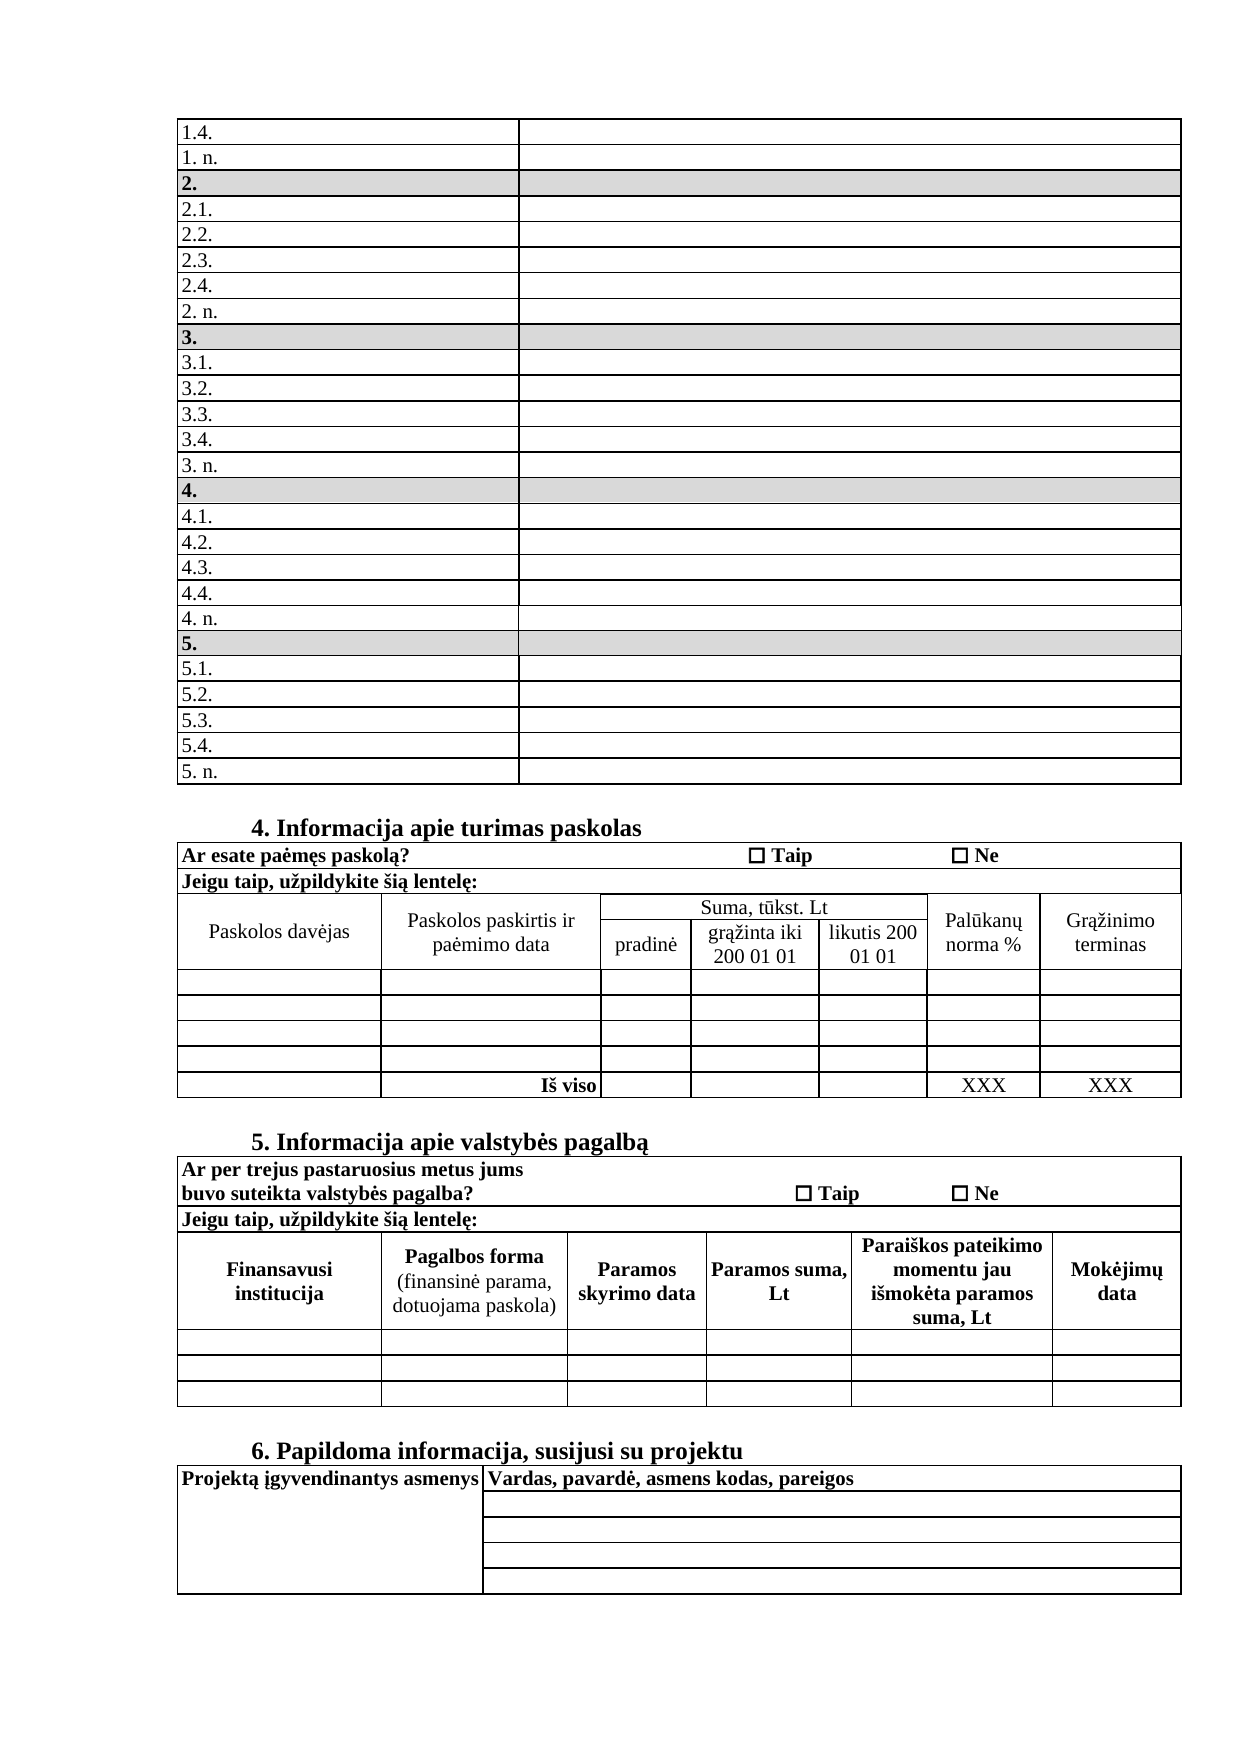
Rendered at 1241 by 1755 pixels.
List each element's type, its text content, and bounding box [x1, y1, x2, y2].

table_cell [847, 1330, 851, 1354]
table_cell [377, 1382, 381, 1406]
table_cell [563, 1356, 567, 1380]
table_cell Paskolos davėjas [178, 894, 381, 968]
table_cell Paramos skyrimo data [568, 1233, 706, 1329]
text 6. Papildoma informacija, susijusi su projektu [177, 1436, 1181, 1465]
table_cell [847, 1382, 851, 1406]
table_cell Pagalbos forma (finansinė parama, dotuojama paskola) [382, 1233, 567, 1329]
table_cell pradinė [601, 920, 690, 968]
table_cell [707, 1330, 711, 1354]
table_cell 5. [178, 631, 518, 655]
table_cell [1048, 1330, 1052, 1354]
table_cell 2.2. [514, 222, 518, 246]
table_cell [702, 1330, 706, 1354]
table_cell [563, 1382, 567, 1406]
table_cell [1053, 1330, 1057, 1354]
table_cell Paramos suma, Lt [707, 1233, 851, 1329]
table_cell 3.2. [514, 376, 518, 400]
table_cell 5.4. [514, 733, 518, 757]
table_cell [520, 171, 1180, 195]
table_cell [563, 1330, 567, 1354]
table_cell 4.4. [514, 581, 518, 605]
table_cell [852, 1382, 856, 1406]
text 5. Informacija apie valstybės pagalbą [177, 1127, 1181, 1156]
text 4. Informacija apie turimas paskolas [177, 813, 1181, 842]
table_cell [707, 1382, 711, 1406]
table_cell [382, 1382, 386, 1406]
table_cell 1.4. [514, 120, 518, 144]
table_cell [1053, 1356, 1057, 1380]
table_cell Paskolos paskirtis ir paėmimo data [382, 894, 600, 968]
table_cell [377, 1356, 381, 1380]
table_cell Palūkanų norma % [928, 894, 1039, 968]
table_cell [382, 1356, 386, 1380]
table_cell 3.4. [514, 427, 518, 451]
table_cell 2.1. [514, 197, 518, 221]
table_cell 2.3. [514, 248, 518, 272]
table_cell Mokėjimų data [1053, 1233, 1180, 1329]
table_header Projektą įgyvendinantys asmenys [178, 1466, 482, 1593]
table_cell 3. [178, 325, 518, 349]
table_cell [847, 1356, 851, 1380]
table_cell [1048, 1382, 1052, 1406]
table_cell 2.4. [514, 273, 518, 297]
table_cell [1177, 606, 1181, 630]
table_cell [1053, 1382, 1057, 1406]
table_cell [377, 1330, 381, 1354]
table_cell 2. [178, 171, 518, 195]
table_cell 4.2. [514, 530, 518, 554]
table_cell [852, 1356, 856, 1380]
table_cell [702, 1356, 706, 1380]
table_cell [382, 1330, 386, 1354]
table_cell 5.2. [514, 682, 518, 706]
table_cell Finansavusi institucija [178, 1233, 381, 1329]
table_cell [519, 606, 523, 630]
table_cell [707, 1356, 711, 1380]
table_cell Grąžinimo terminas [1041, 894, 1181, 968]
table_cell [520, 478, 1180, 502]
table_cell 4.1. [514, 504, 518, 528]
table_cell 4.3. [514, 555, 518, 579]
table_cell 5.1. [514, 656, 518, 680]
table_cell [852, 1330, 856, 1354]
table_cell [519, 631, 1181, 655]
table_cell 3.1. [514, 350, 518, 374]
table_cell 3.3. [514, 402, 518, 426]
table_cell 4. [178, 478, 518, 502]
table_cell [702, 1382, 706, 1406]
table_cell 5.3. [514, 708, 518, 732]
table_cell [520, 325, 1180, 349]
table_cell [1048, 1356, 1052, 1380]
